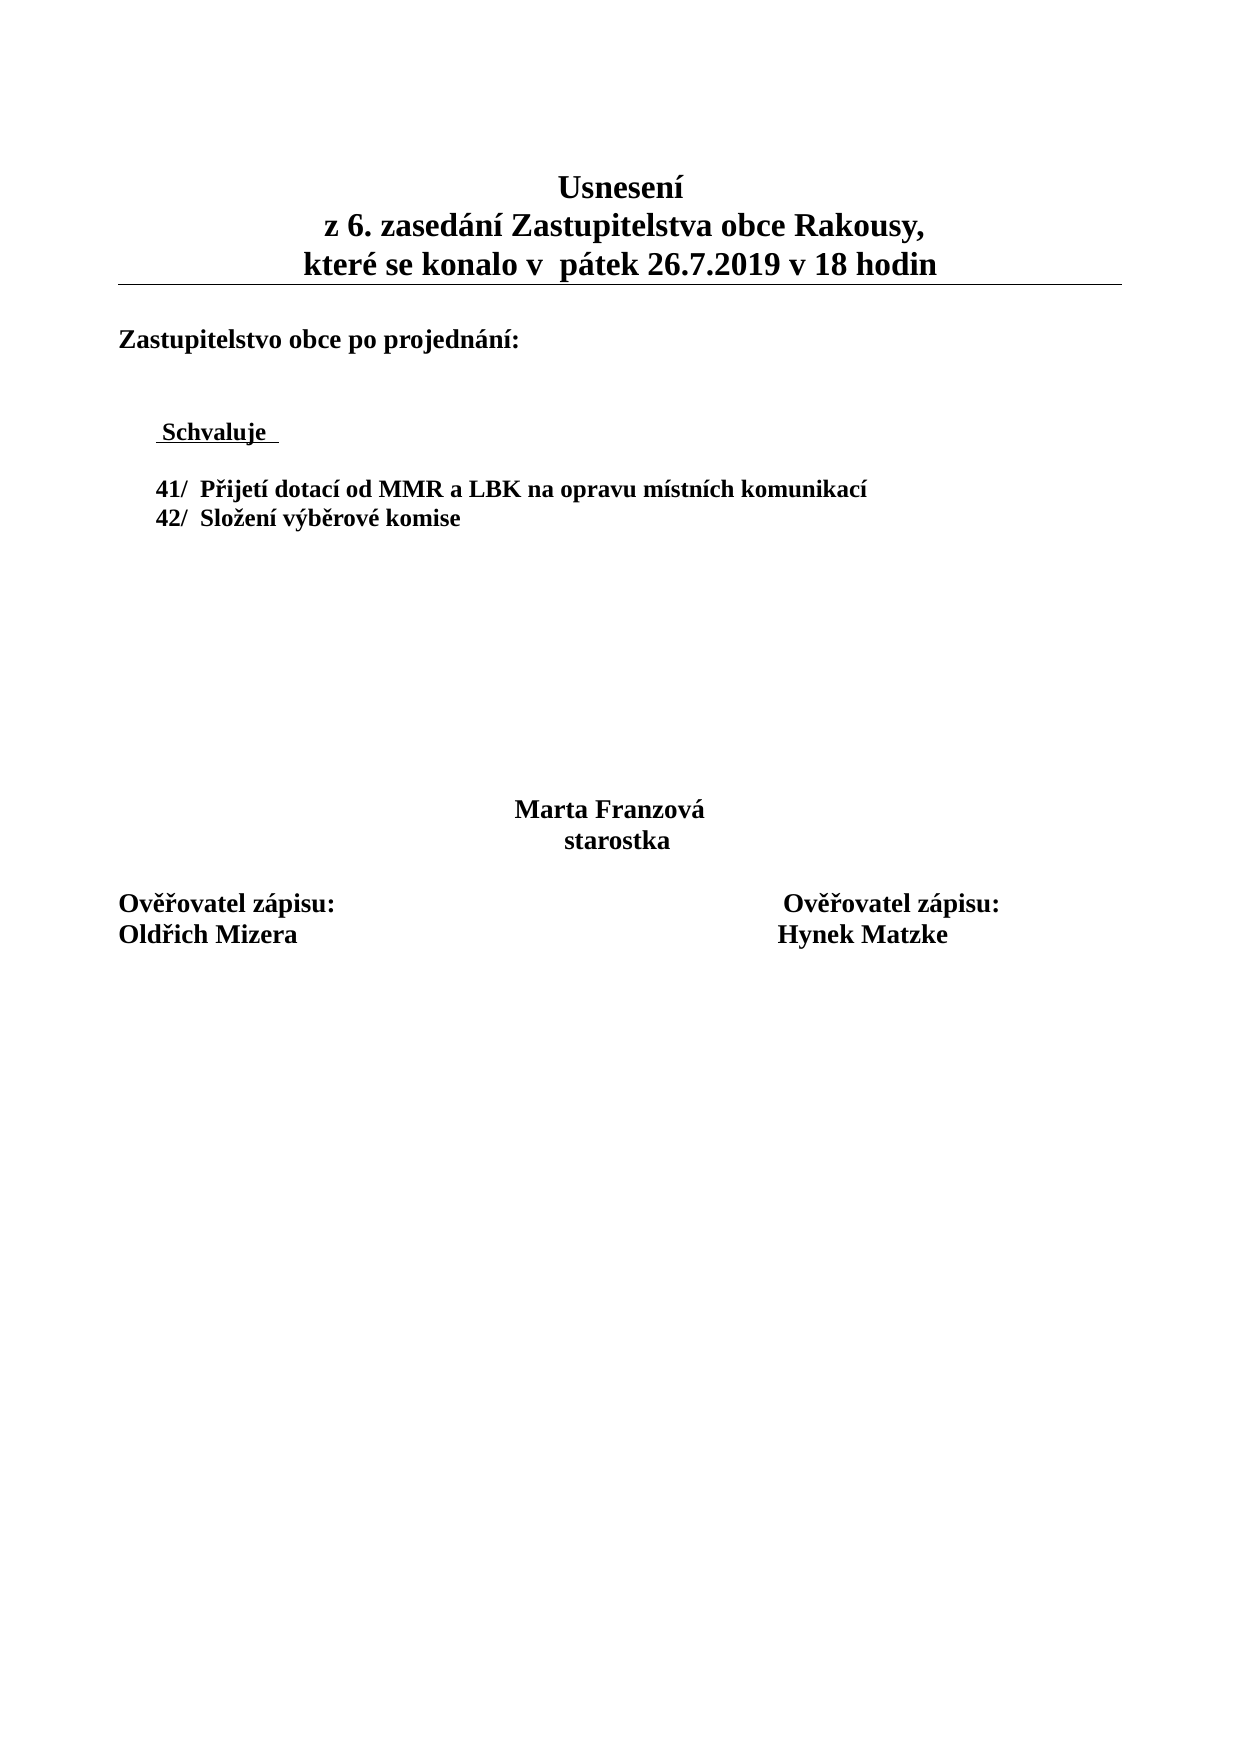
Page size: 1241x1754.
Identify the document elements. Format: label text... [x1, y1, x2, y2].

text 41/ Přijetí dotací od MMR a LBK na opravu místních komunikací [156, 474, 1122, 503]
text Ověřovatel zápisu: Ověřovatel zápisu: [118, 887, 1122, 918]
text které se konalo v pátek 26.7.2019 v 18 hodin [118, 244, 1122, 284]
text Zastupitelstvo obce po projednání: [118, 324, 1122, 355]
text z 6. zasedání Zastupitelstva obce Rakousy, [118, 206, 1122, 244]
text Usnesení [118, 167, 1122, 206]
text starostka [118, 824, 1122, 856]
text Oldřich Mizera Hynek Matzke [118, 918, 1122, 949]
text Schvaluje [156, 417, 1122, 446]
text 42/ Složení výběrové komise [156, 503, 1122, 532]
text Marta Franzová [118, 793, 1122, 824]
